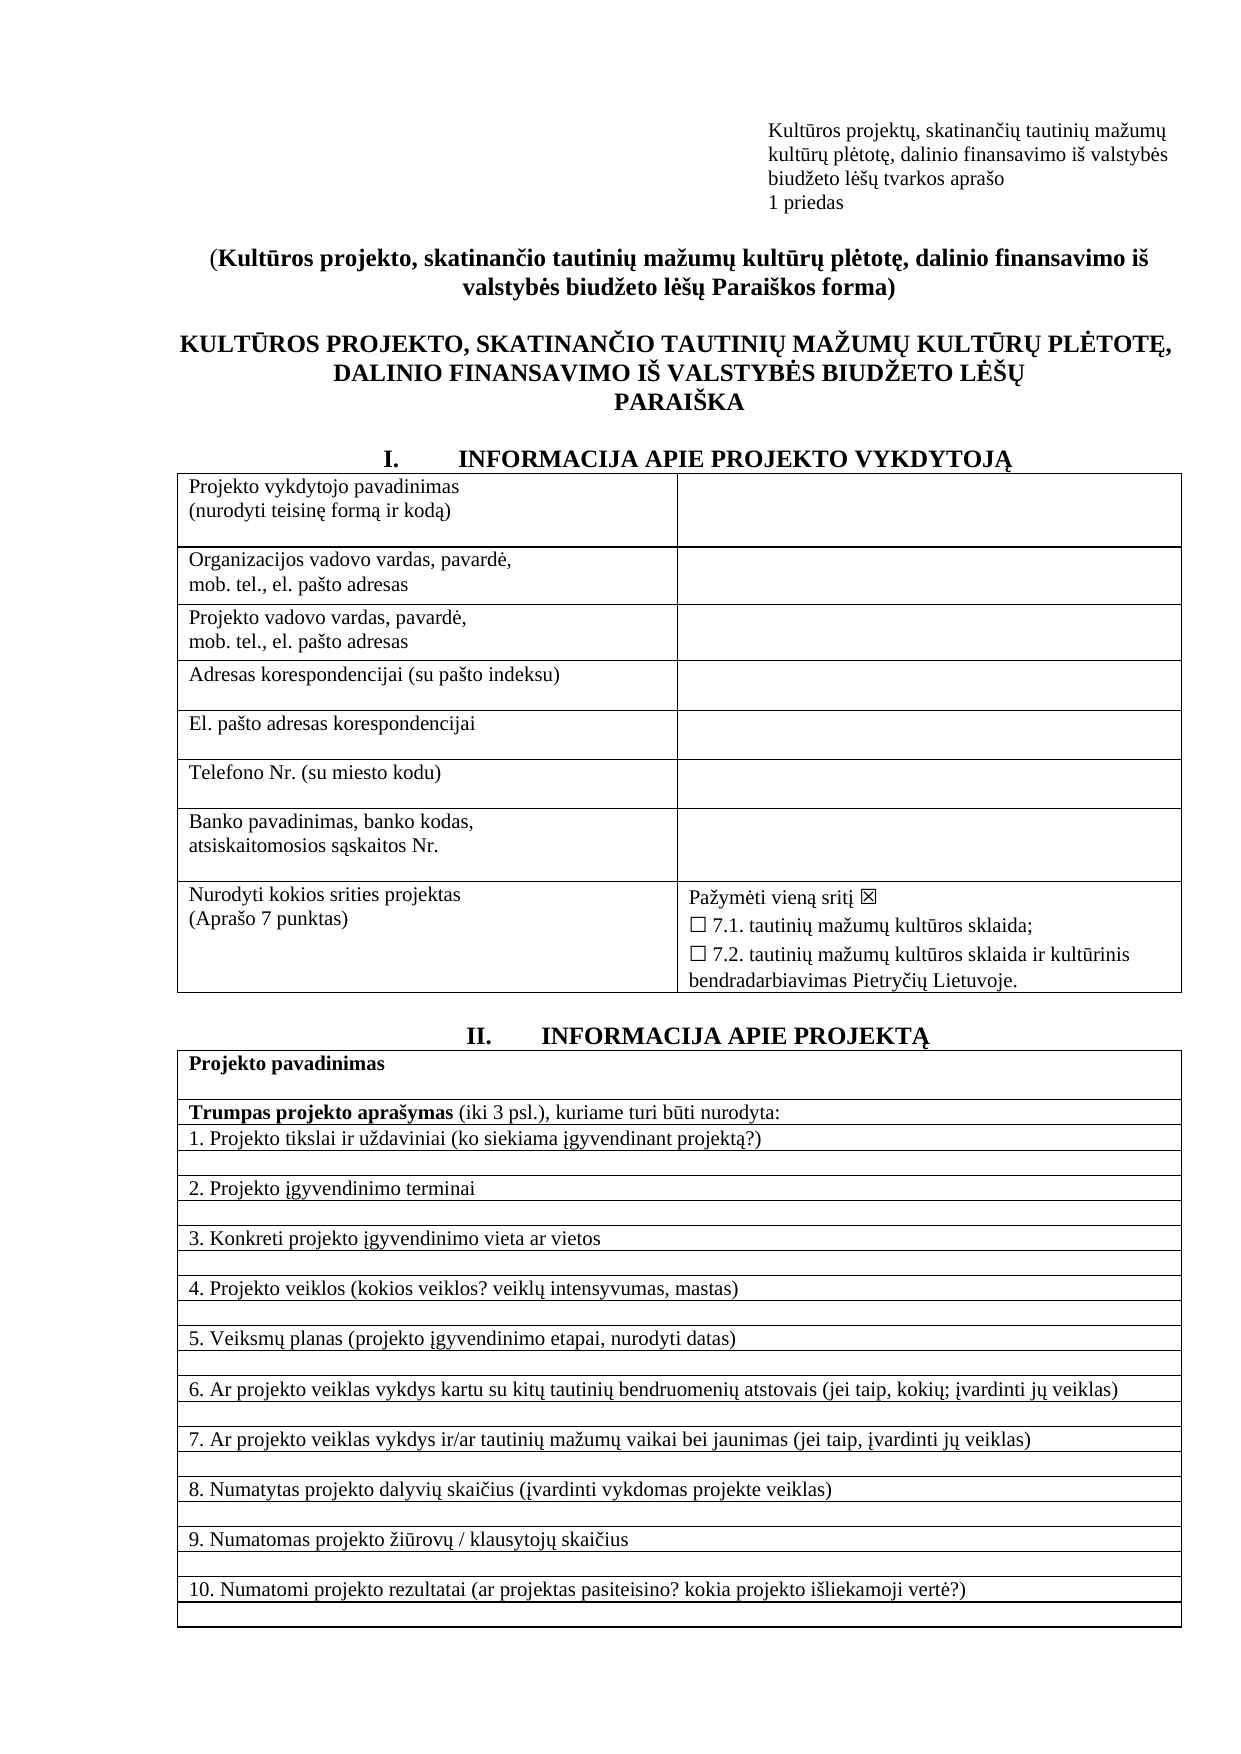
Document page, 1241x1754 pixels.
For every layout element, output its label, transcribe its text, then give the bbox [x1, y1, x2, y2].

table_cell [178, 1301, 1181, 1325]
table_cell Adresas korespondencijai (su pašto indeksu) [178, 661, 677, 709]
table_cell [178, 1251, 1181, 1275]
table_cell Telefono Nr. (su miesto kodu) [178, 760, 677, 808]
table_cell 4. Projekto veiklos (kokios veiklos? veiklų intensyvumas, mastas) [178, 1276, 1181, 1300]
table_cell [678, 711, 1181, 759]
text Kultūros projektų, skatinančių tautinių mažumų [768, 118, 1181, 142]
text KULTŪROS PROJEKTO, SKATINANČIO TAUTINIŲ MAŽUMŲ KULTŪRŲ PLĖTOTĘ, [177, 329, 1181, 358]
table_cell 1. Projekto tikslai ir uždaviniai (ko siekiama įgyvendinant projektą?) [178, 1125, 1181, 1149]
table_cell [178, 1151, 1181, 1174]
text kultūrų plėtotę, dalinio finansavimo iš valstybės [768, 142, 1181, 166]
table_cell 7. Ar projekto veiklas vykdys ir/ar tautinių mažumų vaikai bei jaunimas (jei taip, įvardinti jų veiklas) [178, 1427, 1181, 1451]
table_cell El. pašto adresas korespondencijai [178, 711, 677, 759]
table_cell [178, 1201, 1181, 1225]
table_cell Pažymėti vieną sritį ☒ ☐ 7.1. tautinių mažumų kultūros sklaida; ☐ 7.2. tautinių mažumų kultūros sklaida ir kultūrinis bendradarbiavimas Pietryčių Lietuvoje. [678, 882, 1181, 992]
table_cell 3. Konkreti projekto įgyvendinimo vieta ar vietos [178, 1226, 1181, 1250]
table_cell 8. Numatytas projekto dalyvių skaičius (įvardinti vykdomas projekte veiklas) [178, 1477, 1181, 1501]
text PARAIŠKA [177, 387, 1181, 416]
table_cell 10. Numatomi projekto rezultatai (ar projektas pasiteisino? kokia projekto išliekamoji vertė?) [178, 1577, 1181, 1601]
text (Kultūros projekto, skatinančio tautinių mažumų kultūrų plėtotę, dalinio finansavimo iš valstybės biudžeto lėšų Paraiškos forma) [177, 243, 1181, 301]
table_cell Organizacijos vadovo vardas, pavardė, mob. tel., el. pašto adresas [178, 548, 677, 604]
table_header Projekto pavadinimas [178, 1051, 1181, 1099]
table_cell 9. Numatomas projekto žiūrovų / klausytojų skaičius [178, 1527, 1181, 1551]
text II. INFORMACIJA APIE PROJEKTĄ [215, 1021, 1181, 1050]
table_cell Banko pavadinimas, banko kodas, atsiskaitomosios sąskaitos Nr. [178, 809, 677, 881]
text 1 priedas [768, 190, 1181, 214]
table_header [678, 474, 1181, 546]
table_cell Projekto vadovo vardas, pavardė, mob. tel., el. pašto adresas [178, 605, 677, 660]
table_cell [178, 1552, 1181, 1576]
table_cell 6. Ar projekto veiklas vykdys kartu su kitų tautinių bendruomenių atstovais (jei taip, kokių; įvardinti jų veiklas) [178, 1376, 1181, 1401]
table_cell [678, 661, 1181, 709]
table_cell [678, 760, 1181, 808]
table_cell [678, 548, 1181, 604]
text DALINIO FINANSAVIMO IŠ VALSTYBĖS BIUDŽETO LĖŠŲ [177, 358, 1181, 387]
table_cell [178, 1402, 1181, 1426]
table_cell [678, 809, 1181, 881]
text I. INFORMACIJA APIE PROJEKTO VYKDYTOJĄ [215, 444, 1181, 473]
text biudžeto lėšų tvarkos aprašo [768, 166, 1181, 190]
table_cell [678, 605, 1181, 660]
table_header Projekto vykdytojo pavadinimas (nurodyti teisinę formą ir kodą) [178, 474, 677, 546]
table_cell [178, 1351, 1181, 1375]
table_cell 2. Projekto įgyvendinimo terminai [178, 1176, 1181, 1200]
table_cell [178, 1502, 1181, 1526]
table_cell Nurodyti kokios srities projektas (Aprašo 7 punktas) [178, 882, 677, 992]
table_cell [178, 1603, 1181, 1626]
table_cell 5. Veiksmų planas (projekto įgyvendinimo etapai, nurodyti datas) [178, 1326, 1181, 1350]
table_cell [178, 1452, 1181, 1476]
table_cell Trumpas projekto aprašymas (iki 3 psl.), kuriame turi būti nurodyta: [178, 1100, 1181, 1124]
